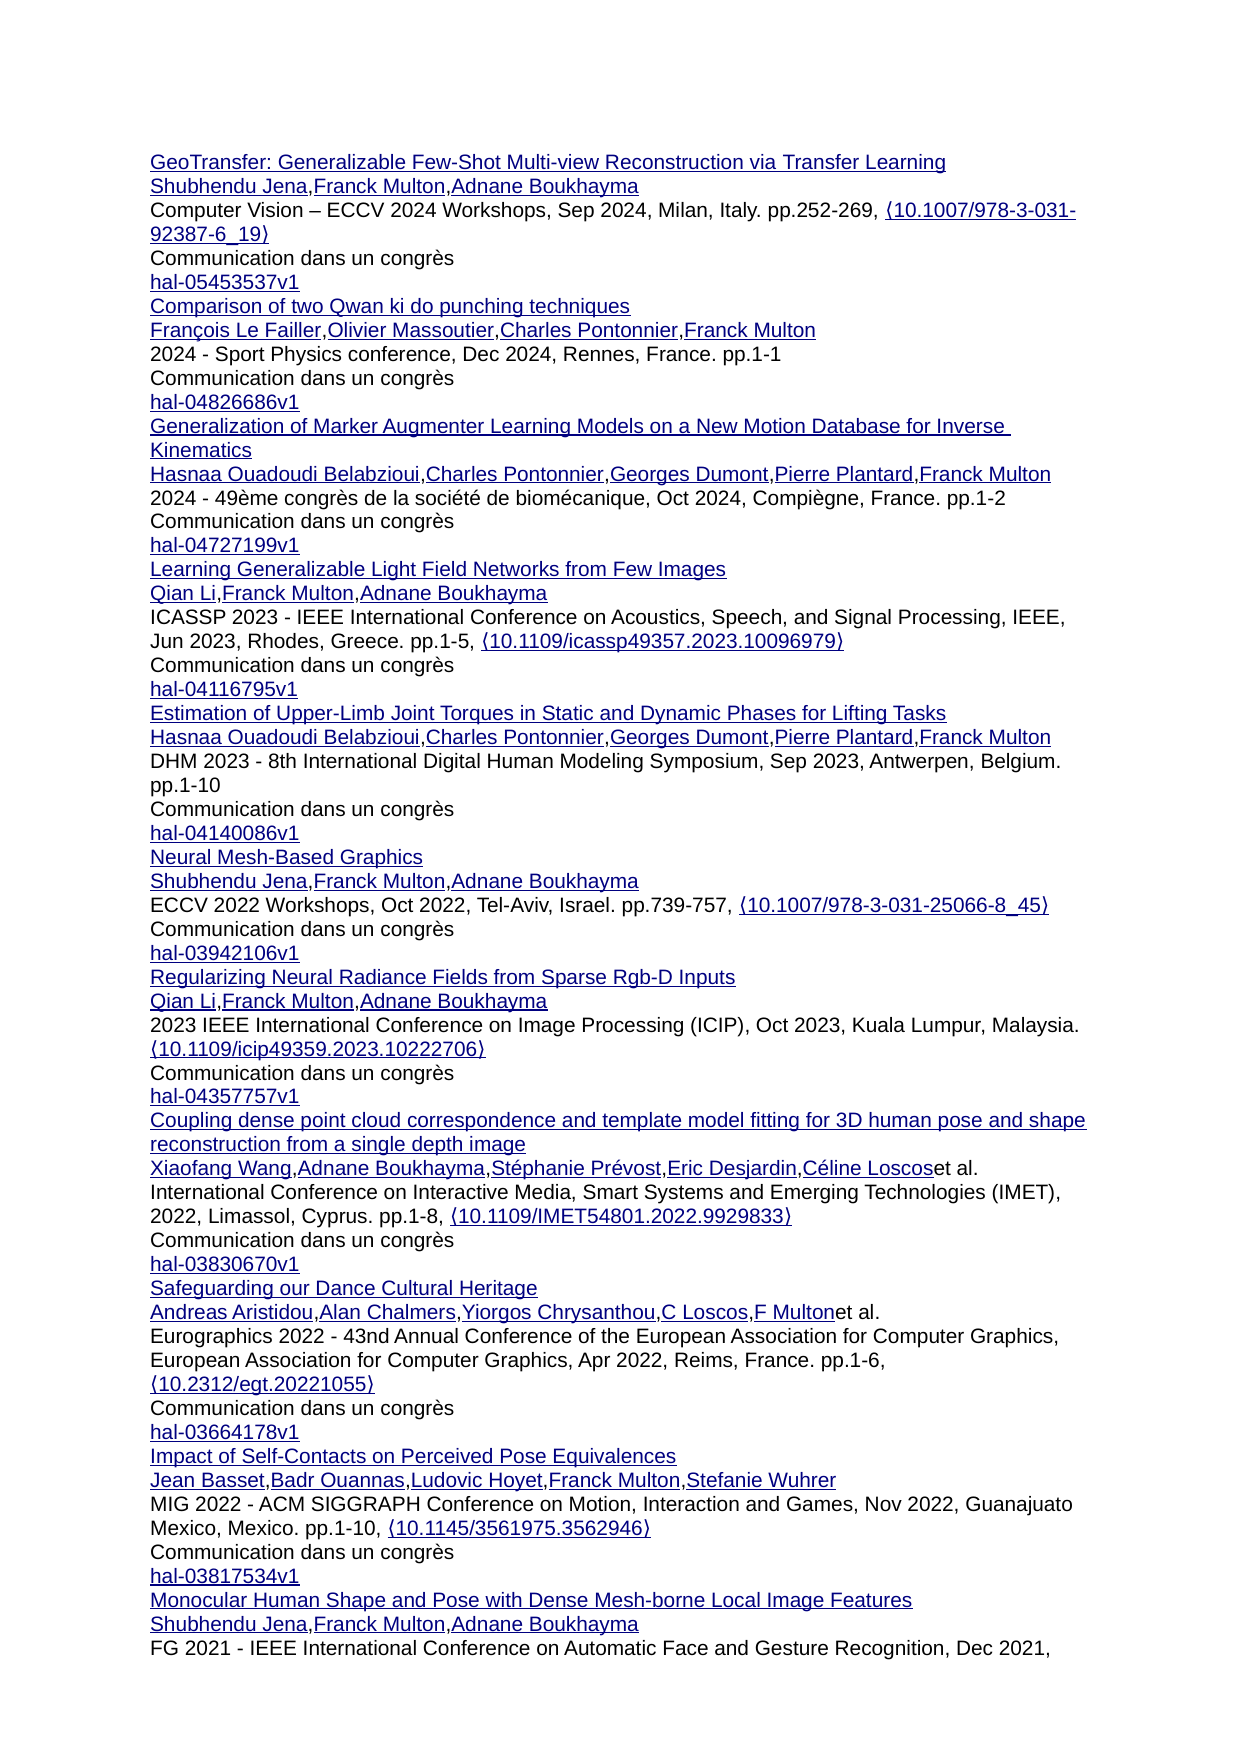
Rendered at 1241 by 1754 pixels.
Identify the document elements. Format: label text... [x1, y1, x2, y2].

table_cell Monocular Human Shape and Pose with Dense Mesh-borne Local Image Features Shubhendu Jena,Franck Multon,Adnane Boukhayma FG 2021 - IEEE International Conference on Automatic Face and Gesture Recognition, Dec 2021, [150, 1588, 1090, 1659]
table_cell Learning Generalizable Light Field Networks from Few Images Qian Li,Franck Multon,Adnane Boukhayma ICASSP 2023 - IEEE International Conference on Acoustics, Speech, and Signal Processing, IEEE, Jun 2023, Rhodes, Greece. pp.1-5, ⟨10.1109/icassp49357.2023.10096979⟩ Communication dans un congrès hal-04116795v1 [150, 557, 1090, 701]
table_cell Impact of Self-Contacts on Perceived Pose Equivalences Jean Basset,Badr Ouannas,Ludovic Hoyet,Franck Multon,Stefanie Wuhrer MIG 2022 - ACM SIGGRAPH Conference on Motion, Interaction and Games, Nov 2022, Guanajuato Mexico, Mexico. pp.1-10, ⟨10.1145/3561975.3562946⟩ Communication dans un congrès hal-03817534v1 [150, 1444, 1090, 1587]
table_cell Estimation of Upper-Limb Joint Torques in Static and Dynamic Phases for Lifting Tasks Hasnaa Ouadoudi Belabzioui,Charles Pontonnier,Georges Dumont,Pierre Plantard,Franck Multon DHM 2023 - 8th International Digital Human Modeling Symposium, Sep 2023, Antwerpen, Belgium. pp.1-10 Communication dans un congrès hal-04140086v1 [150, 701, 1090, 845]
table_cell Coupling dense point cloud correspondence and template model fitting for 3D human pose and shape reconstruction from a single depth image Xiaofang Wang,Adnane Boukhayma,Stéphanie Prévost,Eric Desjardin,Céline Loscoset al. International Conference on Interactive Media, Smart Systems and Emerging Technologies (IMET), 2022, Limassol, Cyprus. pp.1-8, ⟨10.1109/IMET54801.2022.9929833⟩ Communication dans un congrès hal-03830670v1 [150, 1108, 1090, 1276]
table_cell Neural Mesh-Based Graphics Shubhendu Jena,Franck Multon,Adnane Boukhayma ECCV 2022 Workshops, Oct 2022, Tel-Aviv, Israel. pp.739-757, ⟨10.1007/978-3-031-25066-8_45⟩ Communication dans un congrès hal-03942106v1 [150, 845, 1090, 964]
table_cell Safeguarding our Dance Cultural Heritage Andreas Aristidou,Alan Chalmers,Yiorgos Chrysanthou,C Loscos,F Multonet al. Eurographics 2022 - 43nd Annual Conference of the European Association for Computer Graphics, European Association for Computer Graphics, Apr 2022, Reims, France. pp.1-6, ⟨10.2312/egt.20221055⟩ Communication dans un congrès hal-03664178v1 [150, 1276, 1090, 1444]
table_cell Comparison of two Qwan ki do punching techniques François Le Failler,Olivier Massoutier,Charles Pontonnier,Franck Multon 2024 - Sport Physics conference, Dec 2024, Rennes, France. pp.1-1 Communication dans un congrès hal-04826686v1 [150, 294, 1090, 413]
table_cell Generalization of Marker Augmenter Learning Models on a New Motion Database for Inverse Kinematics Hasnaa Ouadoudi Belabzioui,Charles Pontonnier,Georges Dumont,Pierre Plantard,Franck Multon 2024 - 49ème congrès de la société de biomécanique, Oct 2024, Compiègne, France. pp.1-2 Communication dans un congrès hal-04727199v1 [150, 414, 1090, 557]
table_cell GeoTransfer: Generalizable Few-Shot Multi-view Reconstruction via Transfer Learning Shubhendu Jena,Franck Multon,Adnane Boukhayma Computer Vision – ECCV 2024 Workshops, Sep 2024, Milan, Italy. pp.252-269, ⟨10.1007/978-3-031-92387-6_19⟩ Communication dans un congrès hal-05453537v1 [150, 150, 1090, 294]
table_cell Regularizing Neural Radiance Fields from Sparse Rgb-D Inputs Qian Li,Franck Multon,Adnane Boukhayma 2023 IEEE International Conference on Image Processing (ICIP), Oct 2023, Kuala Lumpur, Malaysia. ⟨10.1109/icip49359.2023.10222706⟩ Communication dans un congrès hal-04357757v1 [150, 965, 1090, 1108]
